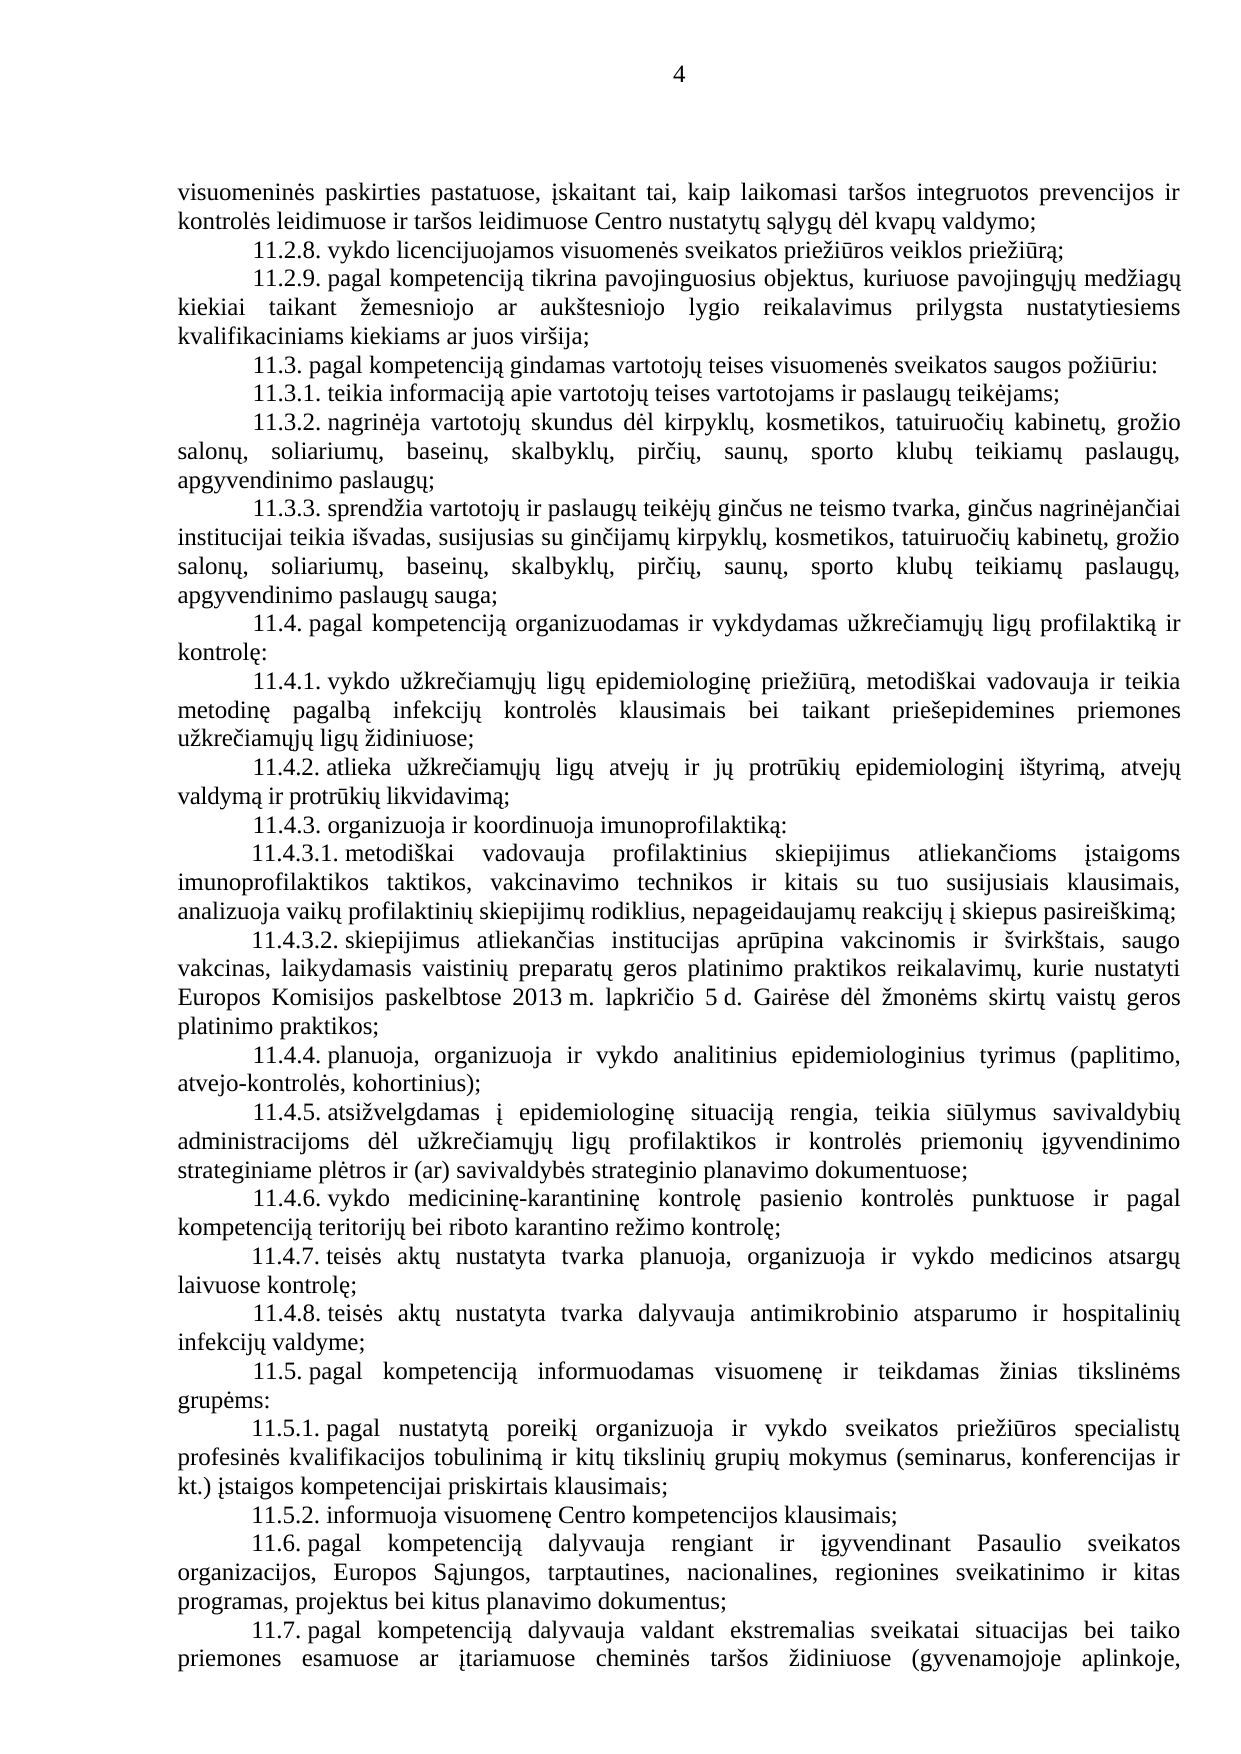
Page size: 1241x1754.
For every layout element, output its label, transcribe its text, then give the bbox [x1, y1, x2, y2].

text 11.4.1. vykdo užkrečiamųjų ligų epidemiologinę priežiūrą, metodiškai vadovauja ir teikia metodinę pagalbą infekcijų kontrolės klausimais bei taikant priešepidemines priemones užkrečiamųjų ligų židiniuose; [177, 666, 1181, 752]
text 11.6. pagal kompetenciją dalyvauja rengiant ir įgyvendinant Pasaulio sveikatos organizacijos, Europos Sąjungos, tarptautines, nacionalines, regionines sveikatinimo ir kitas programas, projektus bei kitus planavimo dokumentus; [177, 1528, 1181, 1615]
text 11.4.8. teisės aktų nustatyta tvarka dalyvauja antimikrobinio atsparumo ir hospitalinių infekcijų valdyme; [177, 1298, 1181, 1356]
text 11.5.2. informuoja visuomenę Centro kompetencijos klausimais; [177, 1500, 1181, 1528]
text 11.3.2. nagrinėja vartotojų skundus dėl kirpyklų, kosmetikos, tatuiruočių kabinetų, grožio salonų, soliariumų, baseinų, skalbyklų, pirčių, saunų, sporto klubų teikiamų paslaugų, apgyvendinimo paslaugų; [177, 407, 1181, 493]
text 11.3. pagal kompetenciją gindamas vartotojų teises visuomenės sveikatos saugos požiūriu: [177, 350, 1181, 378]
text 11.5. pagal kompetenciją informuodamas visuomenę ir teikdamas žinias tikslinėms grupėms: [177, 1356, 1181, 1413]
text 11.4.3.2. skiepijimus atliekančias institucijas aprūpina vakcinomis ir švirkštais, saugo vakcinas, laikydamasis vaistinių preparatų geros platinimo praktikos reikalavimų, kurie nustatyti Europos Komisijos paskelbtose 2013 m. lapkričio 5 d. Gairėse dėl žmonėms skirtų vaistų geros platinimo praktikos; [177, 925, 1181, 1040]
text 11.7. pagal kompetenciją dalyvauja valdant ekstremalias sveikatai situacijas bei taiko priemones esamuose ar įtariamuose cheminės taršos židiniuose (gyvenamojoje aplinkoje, [177, 1615, 1181, 1672]
text 11.5.1. pagal nustatytą poreikį organizuoja ir vykdo sveikatos priežiūros specialistų profesinės kvalifikacijos tobulinimą ir kitų tikslinių grupių mokymus (seminarus, konferencijas ir kt.) įstaigos kompetencijai priskirtais klausimais; [177, 1413, 1181, 1500]
text 11.3.3. sprendžia vartotojų ir paslaugų teikėjų ginčus ne teismo tvarka, ginčus nagrinėjančiai institucijai teikia išvadas, susijusias su ginčijamų kirpyklų, kosmetikos, tatuiruočių kabinetų, grožio salonų, soliariumų, baseinų, skalbyklų, pirčių, saunų, sporto klubų teikiamų paslaugų, apgyvendinimo paslaugų sauga; [177, 493, 1181, 608]
text 11.4.5. atsižvelgdamas į epidemiologinę situaciją rengia, teikia siūlymus savivaldybių administracijoms dėl užkrečiamųjų ligų profilaktikos ir kontrolės priemonių įgyvendinimo strateginiame plėtros ir (ar) savivaldybės strateginio planavimo dokumentuose; [177, 1097, 1181, 1183]
text 11.4.3.1. metodiškai vadovauja profilaktinius skiepijimus atliekančioms įstaigoms imunoprofilaktikos taktikos, vakcinavimo technikos ir kitais su tuo susijusiais klausimais, analizuoja vaikų profilaktinių skiepijimų rodiklius, nepageidaujamų reakcijų į skiepus pasireiškimą; [177, 838, 1181, 925]
text 11.2.8. vykdo licencijuojamos visuomenės sveikatos priežiūros veiklos priežiūrą; [177, 235, 1181, 263]
text 11.4. pagal kompetenciją organizuodamas ir vykdydamas užkrečiamųjų ligų profilaktiką ir kontrolę: [177, 608, 1181, 666]
text visuomeninės paskirties pastatuose, įskaitant tai, kaip laikomasi taršos integruotos prevencijos ir kontrolės leidimuose ir taršos leidimuose Centro nustatytų sąlygų dėl kvapų valdymo; [177, 177, 1181, 235]
text 11.4.2. atlieka užkrečiamųjų ligų atvejų ir jų protrūkių epidemiologinį ištyrimą, atvejų valdymą ir protrūkių likvidavimą; [177, 752, 1181, 810]
text 11.4.6. vykdo medicininę-karantininę kontrolę pasienio kontrolės punktuose ir pagal kompetenciją teritorijų bei riboto karantino režimo kontrolę; [177, 1183, 1181, 1241]
text 11.4.7. teisės aktų nustatyta tvarka planuoja, organizuoja ir vykdo medicinos atsargų laivuose kontrolę; [177, 1241, 1181, 1298]
text 11.3.1. teikia informaciją apie vartotojų teises vartotojams ir paslaugų teikėjams; [177, 378, 1181, 407]
text 11.2.9. pagal kompetenciją tikrina pavojinguosius objektus, kuriuose pavojingųjų medžiagų kiekiai taikant žemesniojo ar aukštesniojo lygio reikalavimus prilygsta nustatytiesiems kvalifikaciniams kiekiams ar juos viršija; [177, 263, 1181, 350]
text 11.4.3. organizuoja ir koordinuoja imunoprofilaktiką: [177, 810, 1181, 838]
text 11.4.4. planuoja, organizuoja ir vykdo analitinius epidemiologinius tyrimus (paplitimo, atvejo-kontrolės, kohortinius); [177, 1040, 1181, 1097]
